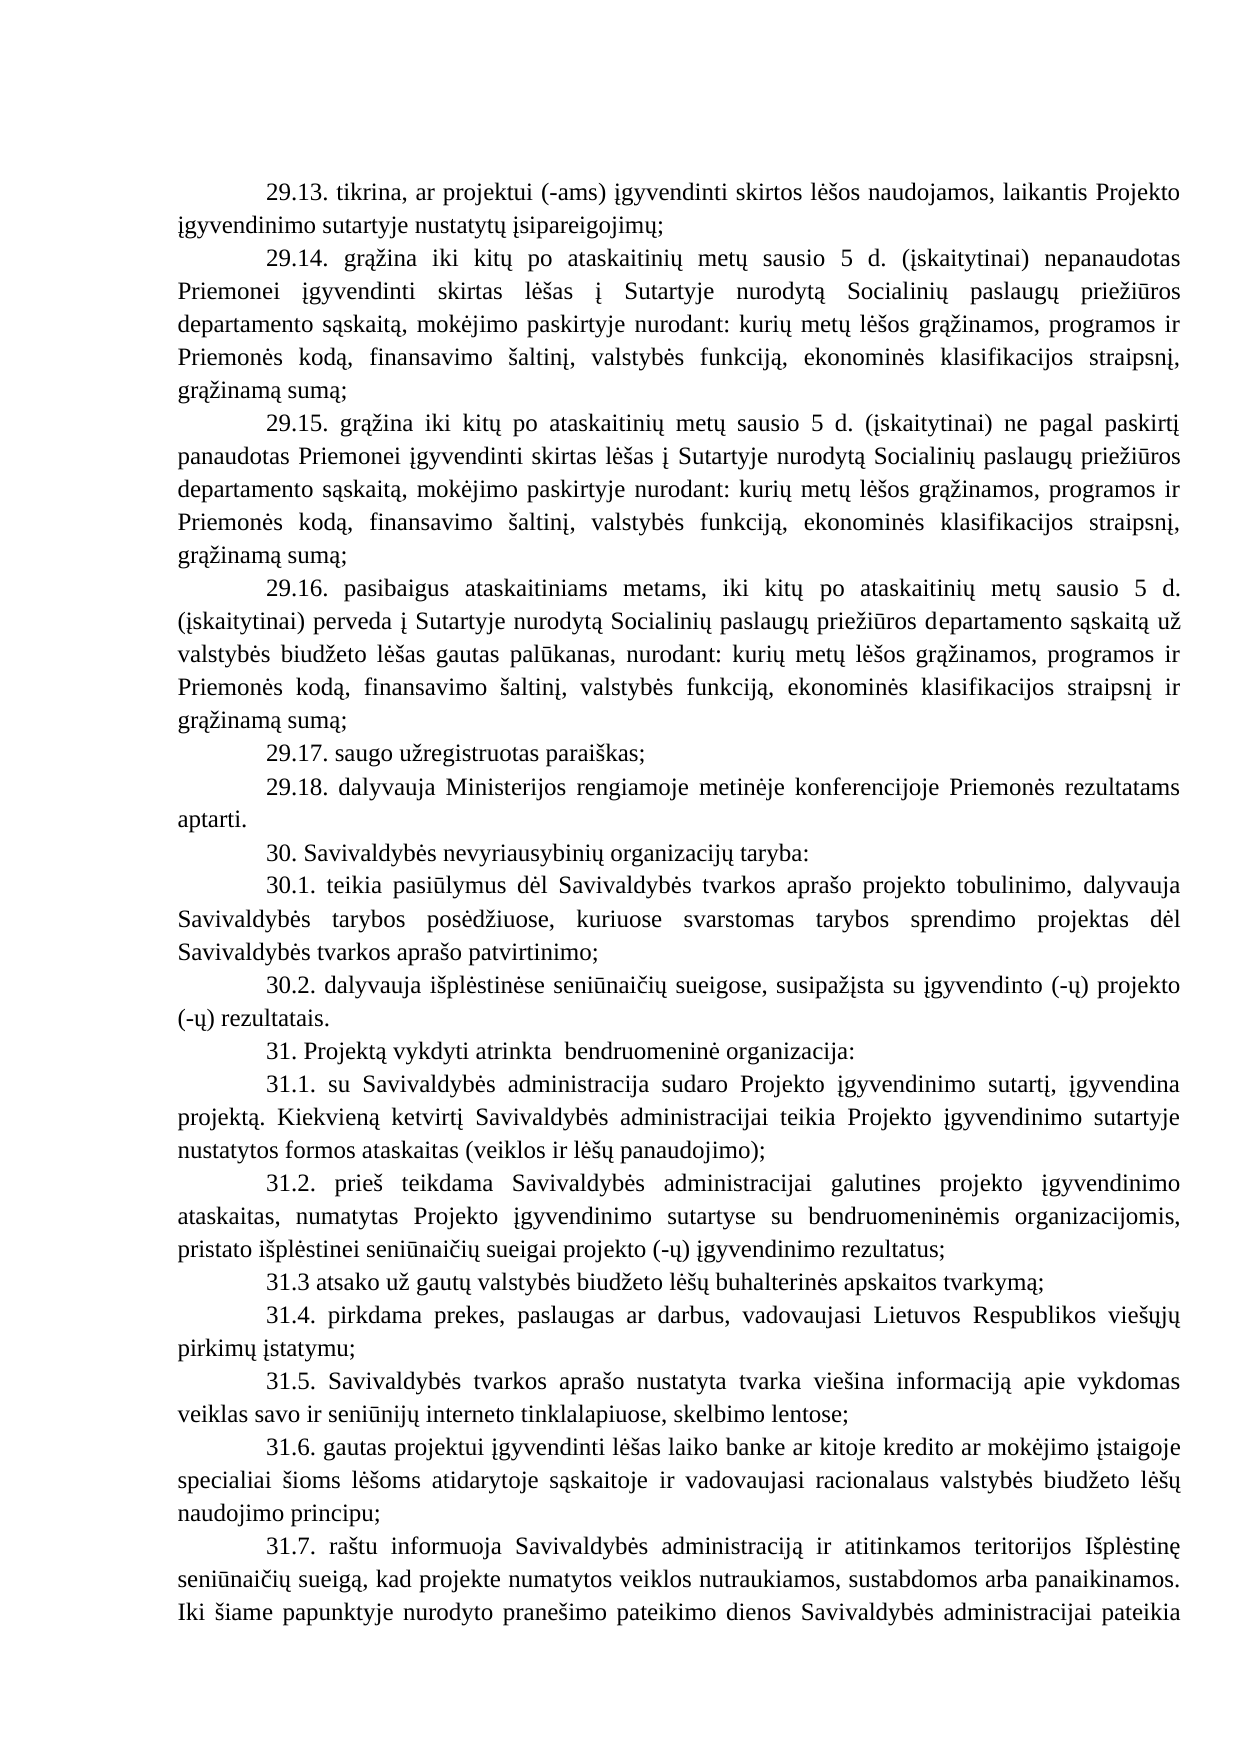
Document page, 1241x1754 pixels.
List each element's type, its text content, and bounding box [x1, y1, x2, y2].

text 29.13. tikrina, ar projektui (-ams) įgyvendinti skirtos lėšos naudojamos, laikantis Projekto įgyvendinimo sutartyje nustatytų įsipareigojimų; [177, 177, 1181, 239]
text 30. Savivaldybės nevyriausybinių organizacijų taryba: [177, 838, 1181, 866]
text 31.2. prieš teikdama Savivaldybės administracijai galutines projekto įgyvendinimo ataskaitas, numatytas Projekto įgyvendinimo sutartyse su bendruomeninėmis organizacijomis, pristato išplėstinei seniūnaičių sueigai projekto (-ų) įgyvendinimo rezultatus; [177, 1168, 1181, 1263]
text 29.17. saugo užregistruotas paraiškas; [177, 738, 1181, 767]
text 29.16. pasibaigus ataskaitiniams metams, iki kitų po ataskaitinių metų sausio 5 d. (įskaitytinai) perveda į Sutartyje nurodytą Socialinių paslaugų priežiūros departamento sąskaitą už valstybės biudžeto lėšas gautas palūkanas, nurodant: kurių metų lėšos grąžinamos, programos ir Priemonės kodą, finansavimo šaltinį, valstybės funkciją, ekonominės klasifikacijos straipsnį ir grąžinamą sumą; [177, 573, 1181, 734]
text 31.7. raštu informuoja Savivaldybės administraciją ir atitinkamos teritorijos Išplėstinę seniūnaičių sueigą, kad projekte numatytos veiklos nutraukiamos, sustabdomos arba panaikinamos. Iki šiame papunktyje nurodyto pranešimo pateikimo dienos Savivaldybės administracijai pateikia [177, 1531, 1181, 1626]
text 29.14. grąžina iki kitų po ataskaitinių metų sausio 5 d. (įskaitytinai) nepanaudotas Priemonei įgyvendinti skirtas lėšas į Sutartyje nurodytą Socialinių paslaugų priežiūros departamento sąskaitą, mokėjimo paskirtyje nurodant: kurių metų lėšos grąžinamos, programos ir Priemonės kodą, finansavimo šaltinį, valstybės funkciją, ekonominės klasifikacijos straipsnį, grąžinamą sumą; [177, 243, 1181, 404]
text 31. Projektą vykdyti atrinkta bendruomeninė organizacija: [177, 1036, 1181, 1064]
text 30.1. teikia pasiūlymus dėl Savivaldybės tvarkos aprašo projekto tobulinimo, dalyvauja Savivaldybės tarybos posėdžiuose, kuriuose svarstomas tarybos sprendimo projektas dėl Savivaldybės tvarkos aprašo patvirtinimo; [177, 871, 1181, 965]
text 30.2. dalyvauja išplėstinėse seniūnaičių sueigose, susipažįsta su įgyvendinto (-ų) projekto (-ų) rezultatais. [177, 970, 1181, 1031]
text 31.6. gautas projektui įgyvendinti lėšas laiko banke ar kitoje kredito ar mokėjimo įstaigoje specialiai šioms lėšoms atidarytoje sąskaitoje ir vadovaujasi racionalaus valstybės biudžeto lėšų naudojimo principu; [177, 1432, 1181, 1527]
text 31.1. su Savivaldybės administracija sudaro Projekto įgyvendinimo sutartį, įgyvendina projektą. Kiekvieną ketvirtį Savivaldybės administracijai teikia Projekto įgyvendinimo sutartyje nustatytos formos ataskaitas (veiklos ir lėšų panaudojimo); [177, 1069, 1181, 1163]
text 31.4. pirkdama prekes, paslaugas ar darbus, vadovaujasi Lietuvos Respublikos viešųjų pirkimų įstatymu; [177, 1300, 1181, 1362]
text 31.5. Savivaldybės tvarkos aprašo nustatyta tvarka viešina informaciją apie vykdomas veiklas savo ir seniūnijų interneto tinklalapiuose, skelbimo lentose; [177, 1366, 1181, 1428]
text 29.18. dalyvauja Ministerijos rengiamoje metinėje konferencijoje Priemonės rezultatams aptarti. [177, 772, 1181, 833]
text 29.15. grąžina iki kitų po ataskaitinių metų sausio 5 d. (įskaitytinai) ne pagal paskirtį panaudotas Priemonei įgyvendinti skirtas lėšas į Sutartyje nurodytą Socialinių paslaugų priežiūros departamento sąskaitą, mokėjimo paskirtyje nurodant: kurių metų lėšos grąžinamos, programos ir Priemonės kodą, finansavimo šaltinį, valstybės funkciją, ekonominės klasifikacijos straipsnį, grąžinamą sumą; [177, 408, 1181, 569]
text 31.3 atsako už gautų valstybės biudžeto lėšų buhalterinės apskaitos tvarkymą; [177, 1267, 1181, 1296]
